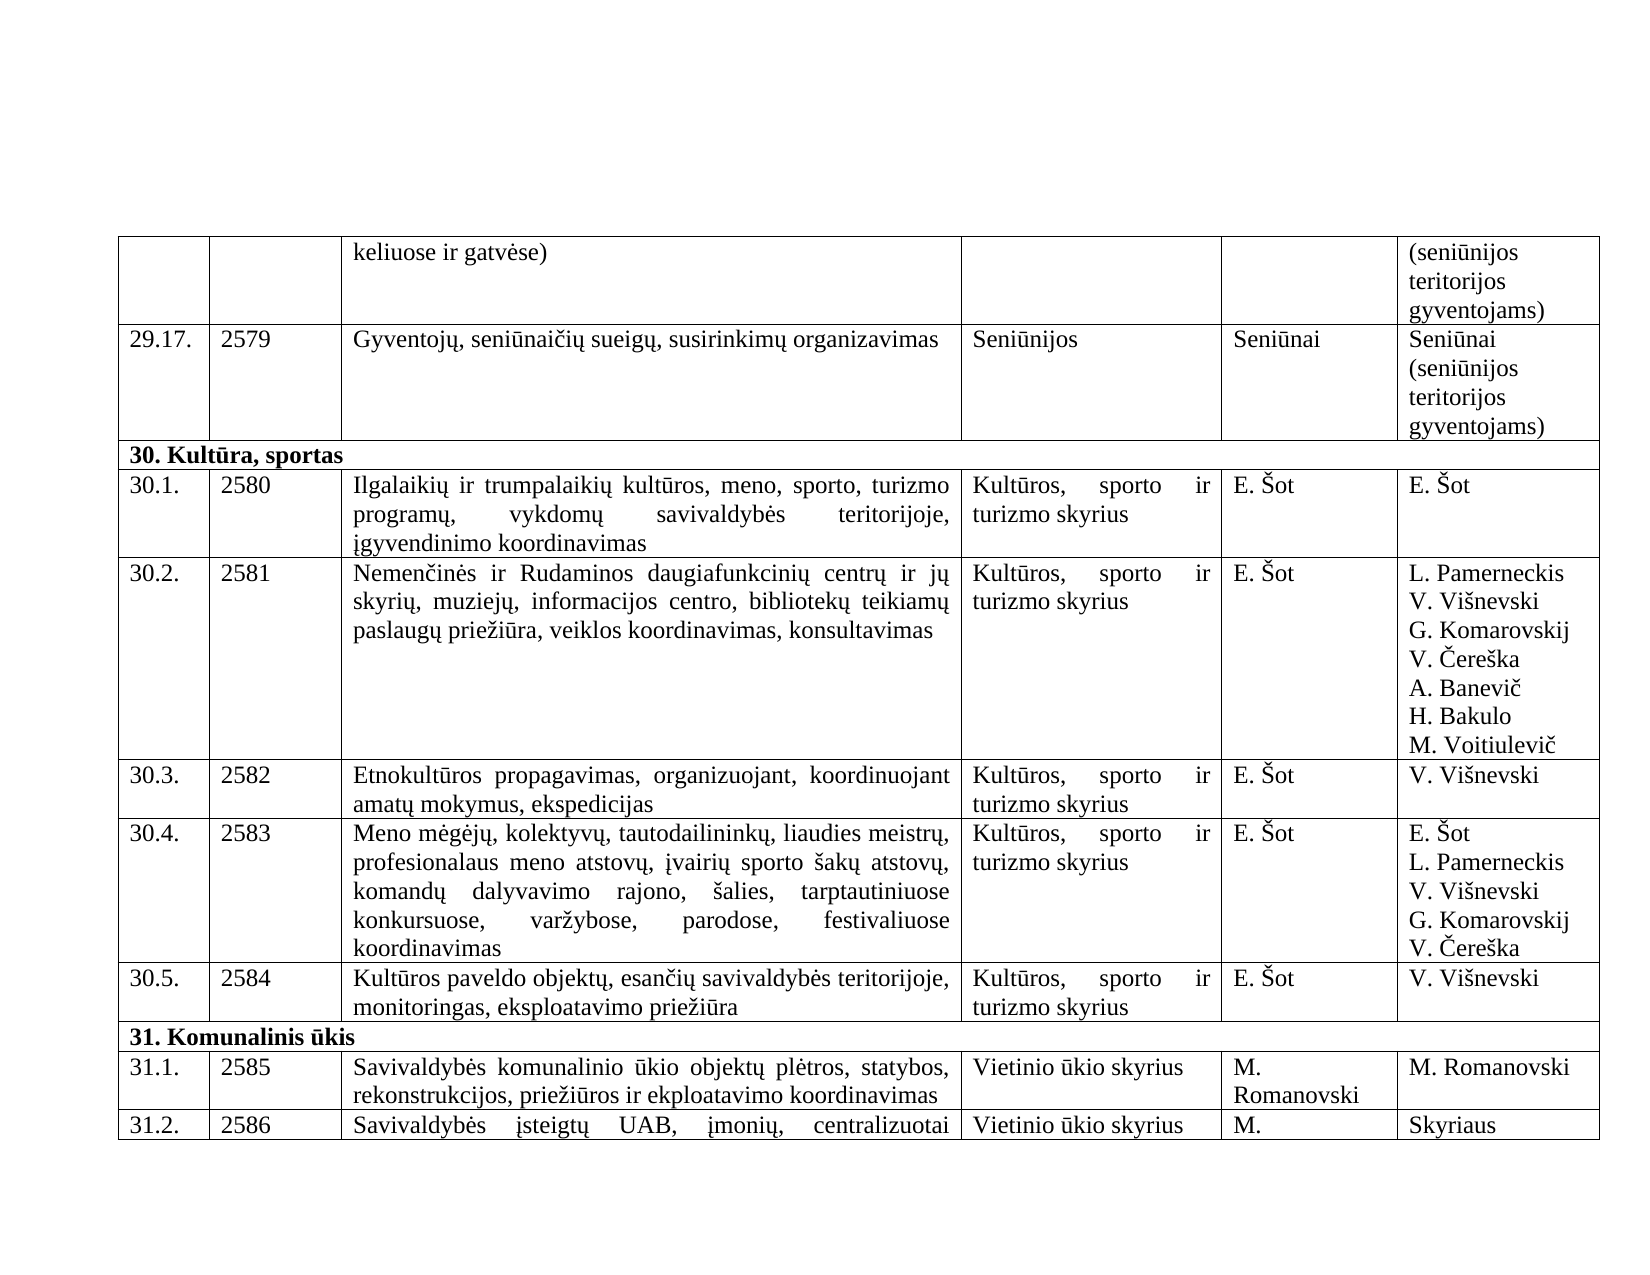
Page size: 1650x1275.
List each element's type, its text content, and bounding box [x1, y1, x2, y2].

table_cell 31.1. [119, 1052, 209, 1109]
table_cell Kultūros, sporto ir turizmo skyrius [962, 819, 1221, 962]
table_cell 31.2. [119, 1110, 209, 1139]
table_cell 2581 [210, 558, 341, 759]
table_cell Kultūros, sporto ir turizmo skyrius [962, 963, 1221, 1021]
table_cell 2586 [210, 1110, 341, 1139]
table_cell Meno mėgėjų, kolektyvų, tautodailininkų, liaudies meistrų, profesionalaus meno atstovų, įvairių sporto šakų atstovų, komandų dalyvavimo rajono, šalies, tarptautiniuose konkursuose, varžybose, parodose, festivaliuose koordinavimas [342, 819, 961, 962]
table_cell M. Romanovski [1222, 1052, 1397, 1109]
table_cell Vietinio ūkio skyrius [962, 1052, 1221, 1109]
table_cell E. Šot [1222, 558, 1397, 759]
table_cell Kultūros, sporto ir turizmo skyrius [962, 558, 1221, 759]
table_cell 31. Komunalinis ūkis [119, 1022, 1599, 1051]
table_cell 2580 [210, 470, 341, 557]
table_cell E. Šot [1222, 963, 1397, 1021]
table_cell E. Šot [1222, 760, 1397, 817]
table_cell 30.5. [119, 963, 209, 1021]
table_cell 30. Kultūra, sportas [119, 441, 1599, 469]
table_cell Kultūros, sporto ir turizmo skyrius [962, 470, 1221, 557]
table_cell E. Šot [1222, 470, 1397, 557]
table_cell M. Romanovski [1398, 1052, 1599, 1109]
table_cell 30.3. [119, 760, 209, 817]
table_cell Kultūros, sporto ir turizmo skyrius [962, 760, 1221, 817]
table_cell M. [1222, 1110, 1397, 1139]
table_cell E. Šot [1398, 470, 1599, 557]
table_cell (seniūnijos teritorijos gyventojams) [1398, 237, 1599, 323]
table_cell Nemenčinės ir Rudaminos daugiafunkcinių centrų ir jų skyrių, muziejų, informacijos centro, bibliotekų teikiamų paslaugų priežiūra, veiklos koordinavimas, konsultavimas [342, 558, 961, 759]
table_cell [210, 237, 341, 323]
table_cell Kultūros paveldo objektų, esančių savivaldybės teritorijoje, monitoringas, eksploatavimo priežiūra [342, 963, 961, 1021]
table_cell 2579 [210, 325, 341, 439]
table_cell Vietinio ūkio skyrius [962, 1110, 1221, 1139]
table_cell 29.17. [119, 325, 209, 439]
table_cell Seniūnijos [962, 325, 1221, 439]
table_cell Ilgalaikių ir trumpalaikių kultūros, meno, sporto, turizmo programų, vykdomų savivaldybės teritorijoje, įgyvendinimo koordinavimas [342, 470, 961, 557]
table_cell V. Višnevski [1398, 760, 1599, 817]
table_cell [962, 237, 1221, 323]
table_cell Skyriaus [1398, 1110, 1599, 1139]
table_cell Savivaldybės įsteigtų UAB, įmonių, centralizuotai [342, 1110, 961, 1139]
table_cell E. Šot [1222, 819, 1397, 962]
table_cell Gyventojų, seniūnaičių sueigų, susirinkimų organizavimas [342, 325, 961, 439]
table_cell L. Pamerneckis V. Višnevski G. Komarovskij V. Čereška A. Banevič H. Bakulo M. Voitiulevič [1398, 558, 1599, 759]
table_cell Seniūnai [1222, 325, 1397, 439]
table_cell 2583 [210, 819, 341, 962]
table_cell 2585 [210, 1052, 341, 1109]
table_cell keliuose ir gatvėse) [342, 237, 961, 323]
table_cell Etnokultūros propagavimas, organizuojant, koordinuojant amatų mokymus, ekspedicijas [342, 760, 961, 817]
table_cell 30.4. [119, 819, 209, 962]
table_cell V. Višnevski [1398, 963, 1599, 1021]
table_cell 30.2. [119, 558, 209, 759]
table_cell E. Šot L. Pamerneckis V. Višnevski G. Komarovskij V. Čereška [1398, 819, 1599, 962]
table_cell [1222, 237, 1397, 323]
table_cell Seniūnai (seniūnijos teritorijos gyventojams) [1398, 325, 1599, 439]
table_cell 2582 [210, 760, 341, 817]
table_cell 30.1. [119, 470, 209, 557]
table_cell Savivaldybės komunalinio ūkio objektų plėtros, statybos, rekonstrukcijos, priežiūros ir ekploatavimo koordinavimas [342, 1052, 961, 1109]
table_cell 2584 [210, 963, 341, 1021]
table_cell [119, 237, 209, 323]
